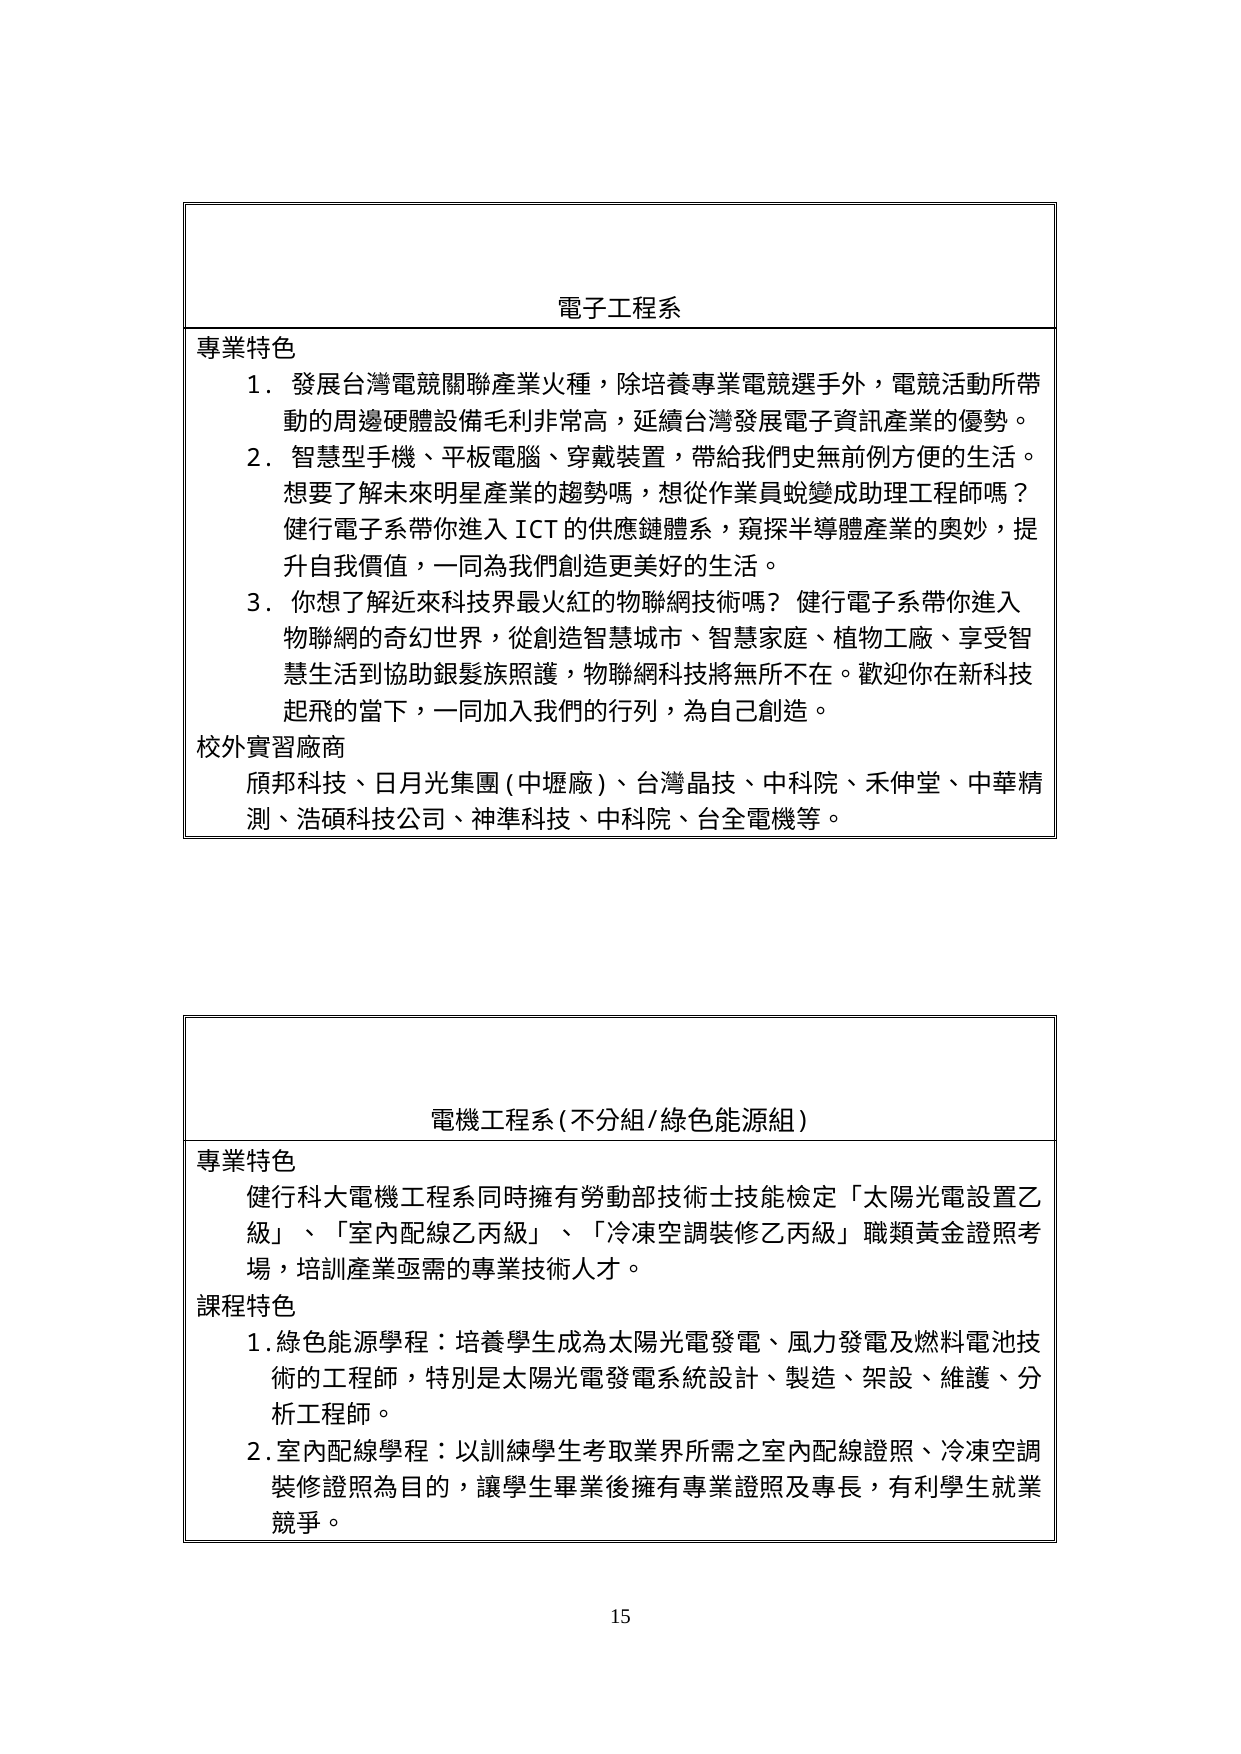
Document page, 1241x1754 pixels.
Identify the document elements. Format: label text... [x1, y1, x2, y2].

table_header 電子工程系 [186, 205, 1054, 327]
table_cell 專業特色 1. 發展台灣電競關聯產業火種，除培養專業電競選手外，電競活動所帶動的周邊硬體設備毛利非常高，延續台灣發展電子資訊產業的優勢。 2. 智慧型手機、平板電腦、穿戴裝置，帶給我們史無前例方便的生活。想要了解未來明星產業的趨勢嗎，想從作業員蛻變成助理工程師嗎？健行電子系帶你進入ICT的供應鏈體系，窺探半導體產業的奧妙，提升自我價值，一同為我們創造更美好的生活。 3. 你想了解近來科技界最火紅的物聯網技術嗎? 健行電子系帶你進入物聯網的奇幻世界，從創造智慧城市、智慧家庭、植物工廠、享受智慧生活到協助銀髮族照護，物聯網科技將無所不在。歡迎你在新科技起飛的當下，一同加入我們的行列，為自己創造。 校外實習廠商 頎邦科技、日月光集團(中壢廠)、台灣晶技、中科院、禾伸堂、中華精測、浩碩科技公司、神準科技、中科院、台全電機等。 [186, 329, 1054, 836]
table_header 電機工程系(不分組/綠色能源組) [186, 1018, 1054, 1139]
table_cell 專業特色 健行科大電機工程系同時擁有勞動部技術士技能檢定「太陽光電設置乙級」、「室內配線乙丙級」、「冷凍空調裝修乙丙級」職類黃金證照考場，培訓產業亟需的專業技術人才。 課程特色 1.綠色能源學程：培養學生成為太陽光電發電、風力發電及燃料電池技 術的工程師，特別是太陽光電發電系統設計、製造、架設、維護、分析工程師。 2.室內配線學程：以訓練學生考取業界所需之室內配線證照、冷凍空調裝修證照為目的，讓學生畢業後擁有專業證照及專長，有利學生就業競爭。 [186, 1141, 1054, 1540]
